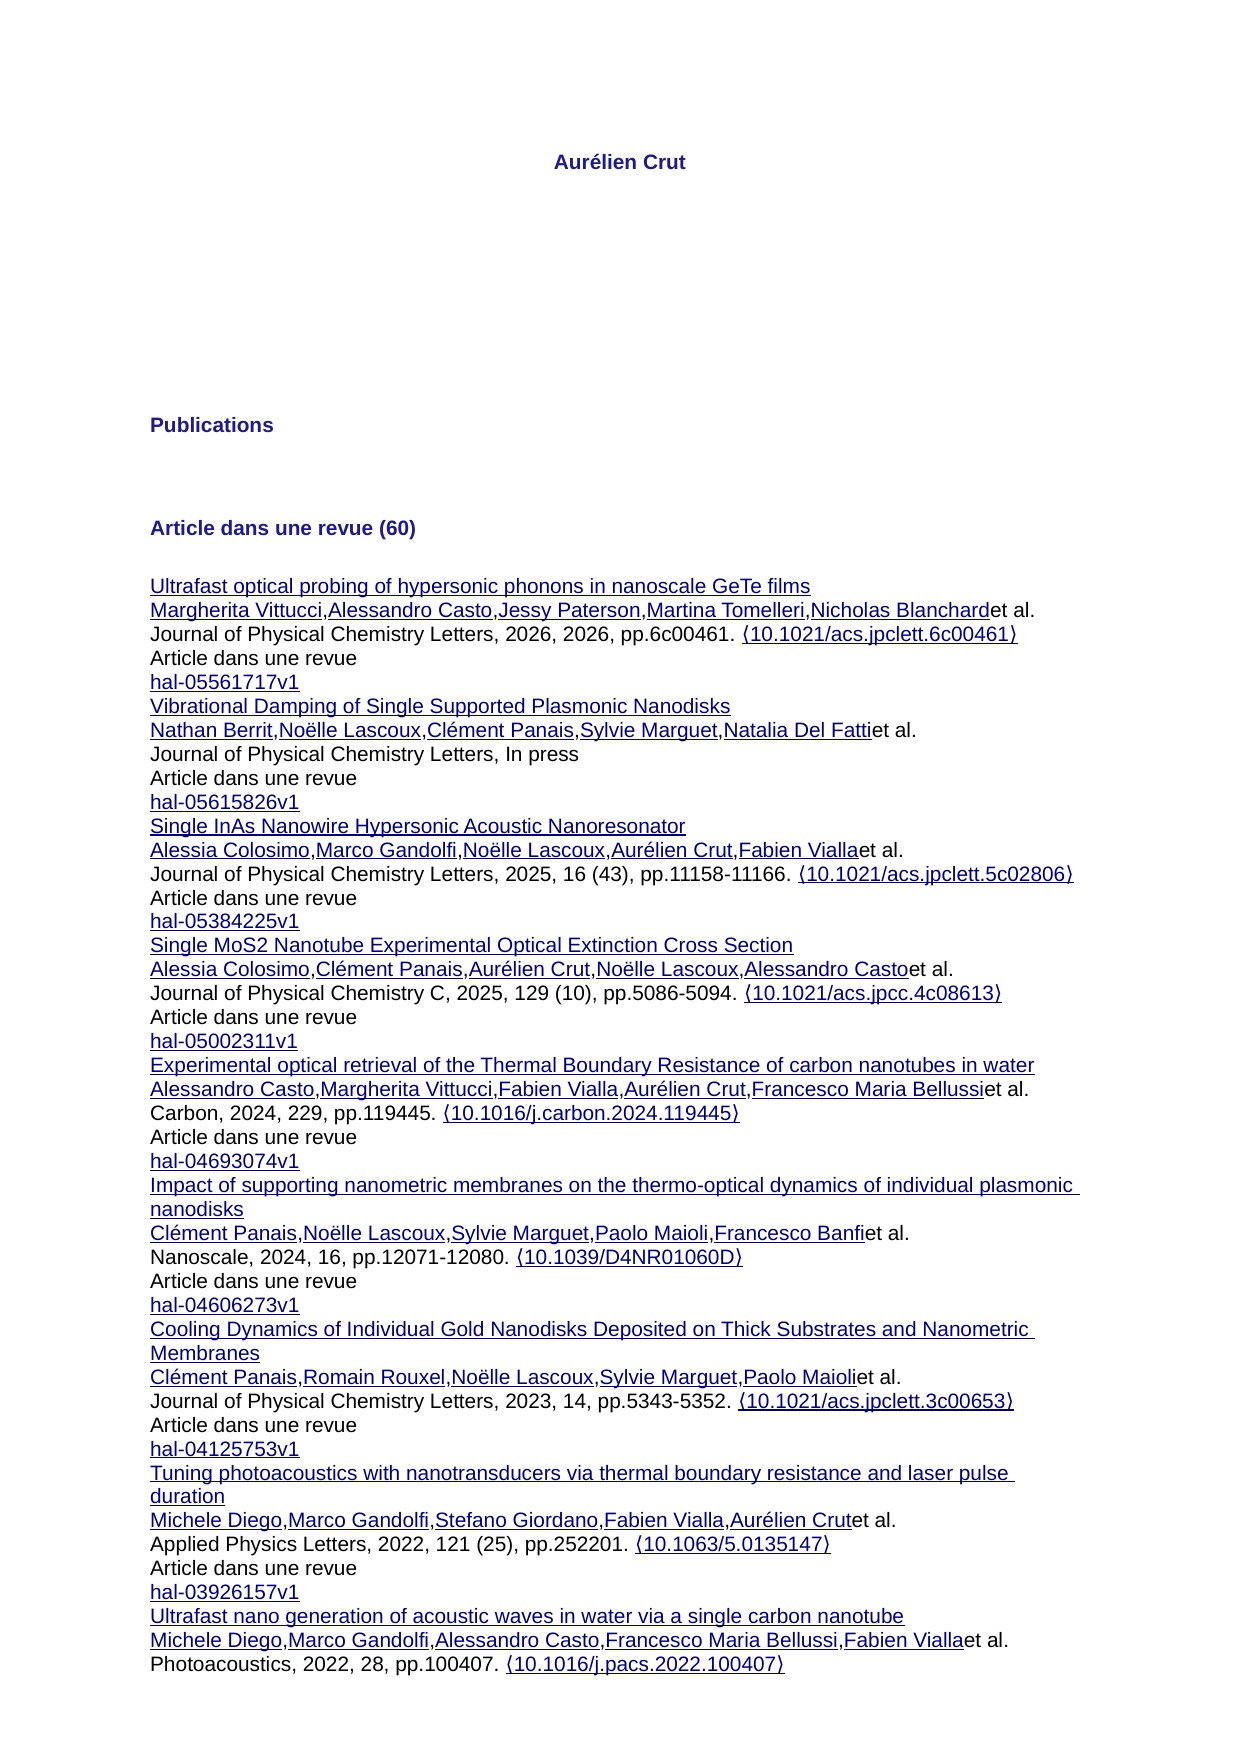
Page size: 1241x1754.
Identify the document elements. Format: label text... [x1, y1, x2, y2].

table_cell Single MoS2 Nanotube Experimental Optical Extinction Cross Section Alessia Colosimo,Clément Panais,Aurélien Crut,Noëlle Lascoux,Alessandro Castoet al. Journal of Physical Chemistry C, 2025, 129 (10), pp.5086-5094. ⟨10.1021/acs.jpcc.4c08613⟩ Article dans une revue hal-05002311v1 [150, 933, 1090, 1053]
table_cell Ultrafast nano generation of acoustic waves in water via a single carbon nanotube Michele Diego,Marco Gandolfi,Alessandro Casto,Francesco Maria Bellussi,Fabien Viallaet al. Photoacoustics, 2022, 28, pp.100407. ⟨10.1016/j.pacs.2022.100407⟩ [150, 1604, 1090, 1676]
subtitle Aurélien Crut [150, 150, 1090, 174]
table_cell Single InAs Nanowire Hypersonic Acoustic Nanoresonator Alessia Colosimo,Marco Gandolfi,Noëlle Lascoux,Aurélien Crut,Fabien Viallaet al. Journal of Physical Chemistry Letters, 2025, 16 (43), pp.11158-11166. ⟨10.1021/acs.jpclett.5c02806⟩ Article dans une revue hal-05384225v1 [150, 814, 1090, 933]
table_cell Experimental optical retrieval of the Thermal Boundary Resistance of carbon nanotubes in water Alessandro Casto,Margherita Vittucci,Fabien Vialla,Aurélien Crut,Francesco Maria Bellussiet al. Carbon, 2024, 229, pp.119445. ⟨10.1016/j.carbon.2024.119445⟩ Article dans une revue hal-04693074v1 [150, 1053, 1090, 1173]
table_header Ultrafast optical probing of hypersonic phonons in nanoscale GeTe films Margherita Vittucci,Alessandro Casto,Jessy Paterson,Martina Tomelleri,Nicholas Blanchardet al. Journal of Physical Chemistry Letters, 2026, 2026, pp.6c00461. ⟨10.1021/acs.jpclett.6c00461⟩ Article dans une revue hal-05561717v1 [150, 574, 1090, 694]
subtitle Publications [150, 412, 1090, 436]
table_cell Vibrational Damping of Single Supported Plasmonic Nanodisks Nathan Berrit,Noëlle Lascoux,Clément Panais,Sylvie Marguet,Natalia Del Fattiet al. Journal of Physical Chemistry Letters, In press Article dans une revue hal-05615826v1 [150, 694, 1090, 813]
table_cell Tuning photoacoustics with nanotransducers via thermal boundary resistance and laser pulse duration Michele Diego,Marco Gandolfi,Stefano Giordano,Fabien Vialla,Aurélien Crutet al. Applied Physics Letters, 2022, 121 (25), pp.252201. ⟨10.1063/5.0135147⟩ Article dans une revue hal-03926157v1 [150, 1460, 1090, 1604]
subtitle Article dans une revue (60) [150, 516, 1090, 539]
table_cell Impact of supporting nanometric membranes on the thermo-optical dynamics of individual plasmonic nanodisks Clément Panais,Noëlle Lascoux,Sylvie Marguet,Paolo Maioli,Francesco Banfiet al. Nanoscale, 2024, 16, pp.12071-12080. ⟨10.1039/D4NR01060D⟩ Article dans une revue hal-04606273v1 [150, 1173, 1090, 1317]
table_cell Cooling Dynamics of Individual Gold Nanodisks Deposited on Thick Substrates and Nanometric Membranes Clément Panais,Romain Rouxel,Noëlle Lascoux,Sylvie Marguet,Paolo Maioliet al. Journal of Physical Chemistry Letters, 2023, 14, pp.5343-5352. ⟨10.1021/acs.jpclett.3c00653⟩ Article dans une revue hal-04125753v1 [150, 1317, 1090, 1460]
